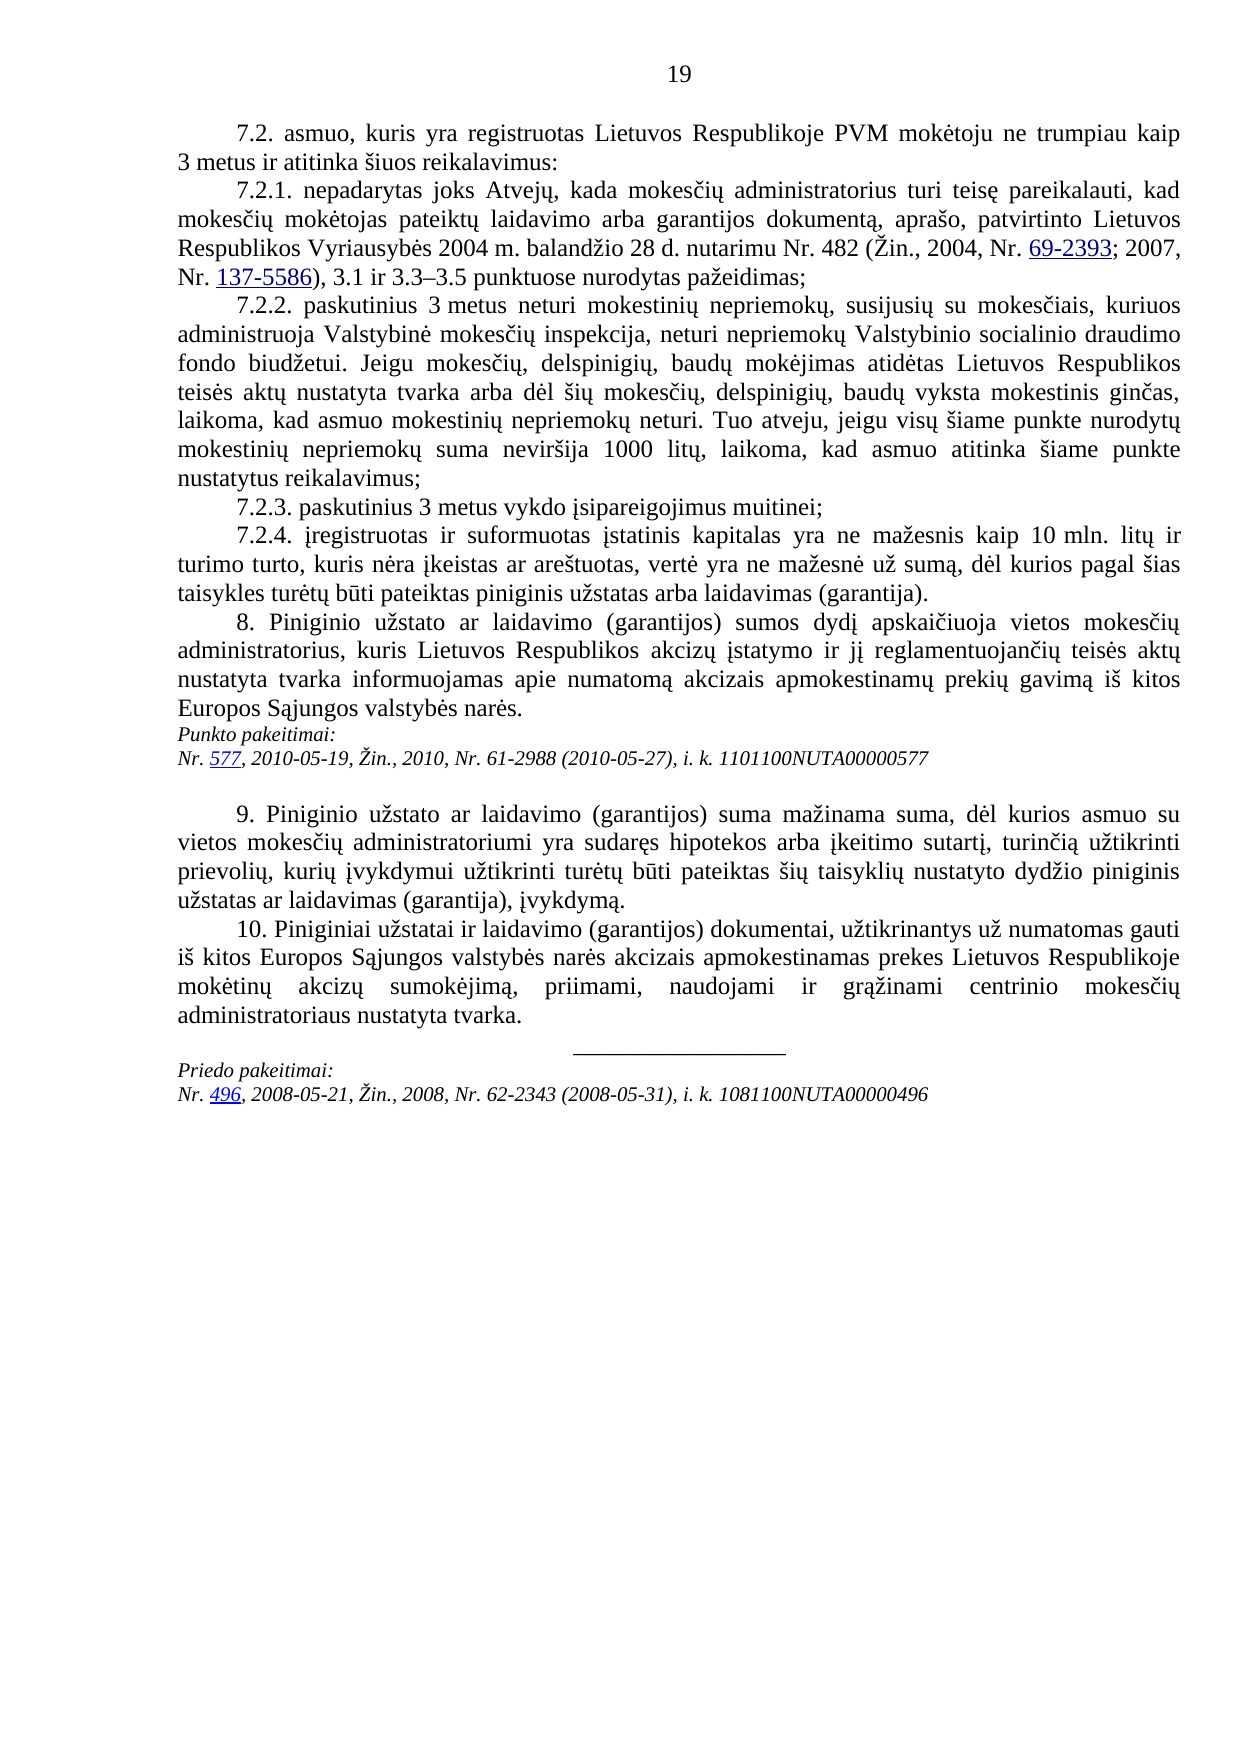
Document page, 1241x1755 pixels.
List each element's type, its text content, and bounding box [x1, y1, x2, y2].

text Punkto pakeitimai: [177, 722, 1181, 746]
text 10. Piniginiai užstatai ir laidavimo (garantijos) dokumentai, užtikrinantys už numatomas gauti iš kitos Europos Sąjungos valstybės narės akcizais apmokestinamas prekes Lietuvos Respublikoje mokėtinų akcizų sumokėjimą, priimami, naudojami ir grąžinami centrinio mokesčių administratoriaus nustatyta tvarka. [177, 914, 1181, 1029]
text 8. Piniginio užstato ar laidavimo (garantijos) sumos dydį apskaičiuoja vietos mokesčių administratorius, kuris Lietuvos Respublikos akcizų įstatymo ir jį reglamentuojančių teisės aktų nustatyta tvarka informuojamas apie numatomą akcizais apmokestinamų prekių gavimą iš kitos Europos Sąjungos valstybės narės. [177, 607, 1181, 722]
text 7.2.3. paskutinius 3 metus vykdo įsipareigojimus muitinei; [177, 492, 1181, 521]
text 7.2. asmuo, kuris yra registruotas Lietuvos Respublikoje PVM mokėtoju ne trumpiau kaip 3 metus ir atitinka šiuos reikalavimus: [177, 118, 1181, 176]
text Nr. 496, 2008-05-21, Žin., 2008, Nr. 62-2343 (2008-05-31), i. k. 1081100NUTA00000496 [177, 1082, 1181, 1106]
text 7.2.2. paskutinius 3 metus neturi mokestinių nepriemokų, susijusių su mokesčiais, kuriuos administruoja Valstybinė mokesčių inspekcija, neturi nepriemokų Valstybinio socialinio draudimo fondo biudžetui. Jeigu mokesčių, delspinigių, baudų mokėjimas atidėtas Lietuvos Respublikos teisės aktų nustatyta tvarka arba dėl šių mokesčių, delspinigių, baudų vyksta mokestinis ginčas, laikoma, kad asmuo mokestinių nepriemokų neturi. Tuo atveju, jeigu visų šiame punkte nurodytų mokestinių nepriemokų suma neviršija 1000 litų, laikoma, kad asmuo atitinka šiame punkte nustatytus reikalavimus; [177, 291, 1181, 492]
text 7.2.4. įregistruotas ir suformuotas įstatinis kapitalas yra ne mažesnis kaip 10 mln. litų ir turimo turto, kuris nėra įkeistas ar areštuotas, vertė yra ne mažesnė už sumą, dėl kurios pagal šias taisykles turėtų būti pateiktas piniginis užstatas arba laidavimas (garantija). [177, 521, 1181, 607]
text Nr. 577, 2010-05-19, Žin., 2010, Nr. 61-2988 (2010-05-27), i. k. 1101100NUTA00000577 [177, 746, 1181, 770]
text 9. Piniginio užstato ar laidavimo (garantijos) suma mažinama suma, dėl kurios asmuo su vietos mokesčių administratoriumi yra sudaręs hipotekos arba įkeitimo sutartį, turinčią užtikrinti prievolių, kurių įvykdymui užtikrinti turėtų būti pateiktas šių taisyklių nustatyto dydžio piniginis užstatas ar laidavimas (garantija), įvykdymą. [177, 799, 1181, 914]
text 7.2.1. nepadarytas joks Atvejų, kada mokesčių administratorius turi teisę pareikalauti, kad mokesčių mokėtojas pateiktų laidavimo arba garantijos dokumentą, aprašo, patvirtinto Lietuvos Respublikos Vyriausybės 2004 m. balandžio 28 d. nutarimu Nr. 482 (Žin., 2004, Nr. 69-2393; 2007, Nr. 137-5586), 3.1 ir 3.3–3.5 punktuose nurodytas pažeidimas; [177, 176, 1181, 291]
text _________________ [177, 1029, 1181, 1057]
text Priedo pakeitimai: [177, 1057, 1181, 1082]
